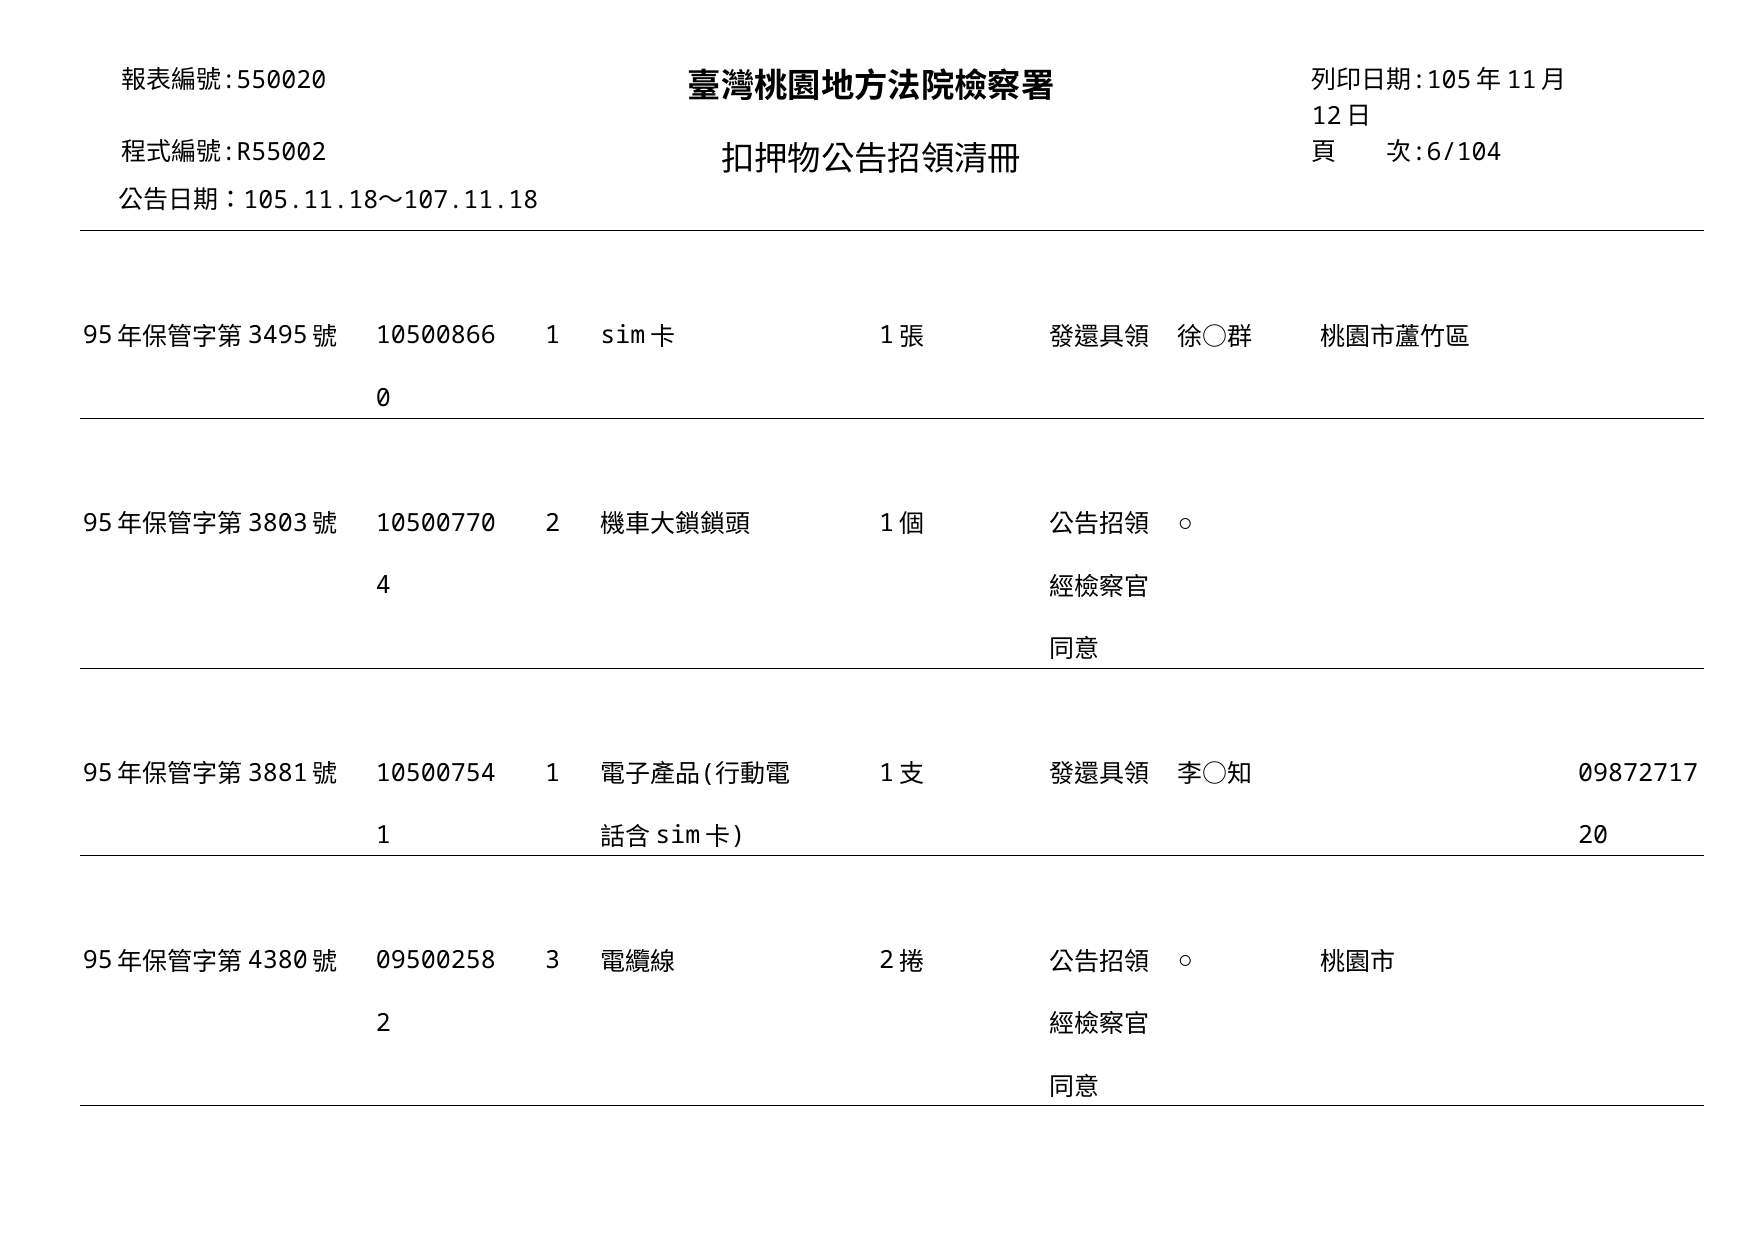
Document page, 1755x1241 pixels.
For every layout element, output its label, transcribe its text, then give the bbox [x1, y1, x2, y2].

table_cell 徐○群 [1175, 231, 1317, 417]
table_cell ○ [1175, 419, 1317, 667]
table_cell [1575, 419, 1704, 667]
table_cell 1張 [808, 231, 927, 417]
table_cell 095002582 [373, 856, 507, 1105]
table_cell [927, 419, 1046, 667]
table_cell ○ [1175, 856, 1317, 1105]
table_cell 公告招領經檢察官同意 [1046, 419, 1175, 667]
table_cell sim卡 [597, 231, 807, 417]
table_cell [927, 856, 1046, 1105]
table_cell [927, 231, 1046, 417]
table_cell 3 [507, 856, 597, 1105]
table_cell 發還具領 [1046, 669, 1175, 855]
table_cell 1 [507, 669, 597, 855]
table_cell 桃園市蘆竹區 [1317, 231, 1575, 417]
table_cell 李○知 [1175, 669, 1317, 855]
table_cell [1317, 669, 1575, 855]
table_cell 95年保管字第3881號 [80, 669, 373, 855]
table_cell 105007704 [373, 419, 507, 667]
table_cell 95年保管字第4380號 [80, 856, 373, 1105]
table_cell 105007541 [373, 669, 507, 855]
table_cell [1575, 856, 1704, 1105]
table_cell [1575, 231, 1704, 417]
table_cell [1317, 419, 1575, 667]
table_cell 1支 [808, 669, 927, 855]
table_cell 桃園市 [1317, 856, 1575, 1105]
table_cell 105008660 [373, 231, 507, 417]
table_cell 95年保管字第3495號 [80, 231, 373, 417]
table_cell 1個 [808, 419, 927, 667]
table_cell 發還具領 [1046, 231, 1175, 417]
table_cell 2捲 [808, 856, 927, 1105]
table_cell 1 [507, 231, 597, 417]
table_cell 0987271720 [1575, 669, 1704, 855]
table_cell 機車大鎖鎖頭 [597, 419, 807, 667]
table_cell 2 [507, 419, 597, 667]
table_cell [927, 669, 1046, 855]
table_cell 電子產品(行動電話含sim卡) [597, 669, 807, 855]
table_cell 95年保管字第3803號 [80, 419, 373, 667]
table_cell 公告招領經檢察官同意 [1046, 856, 1175, 1105]
table_cell 電纜線 [597, 856, 807, 1105]
